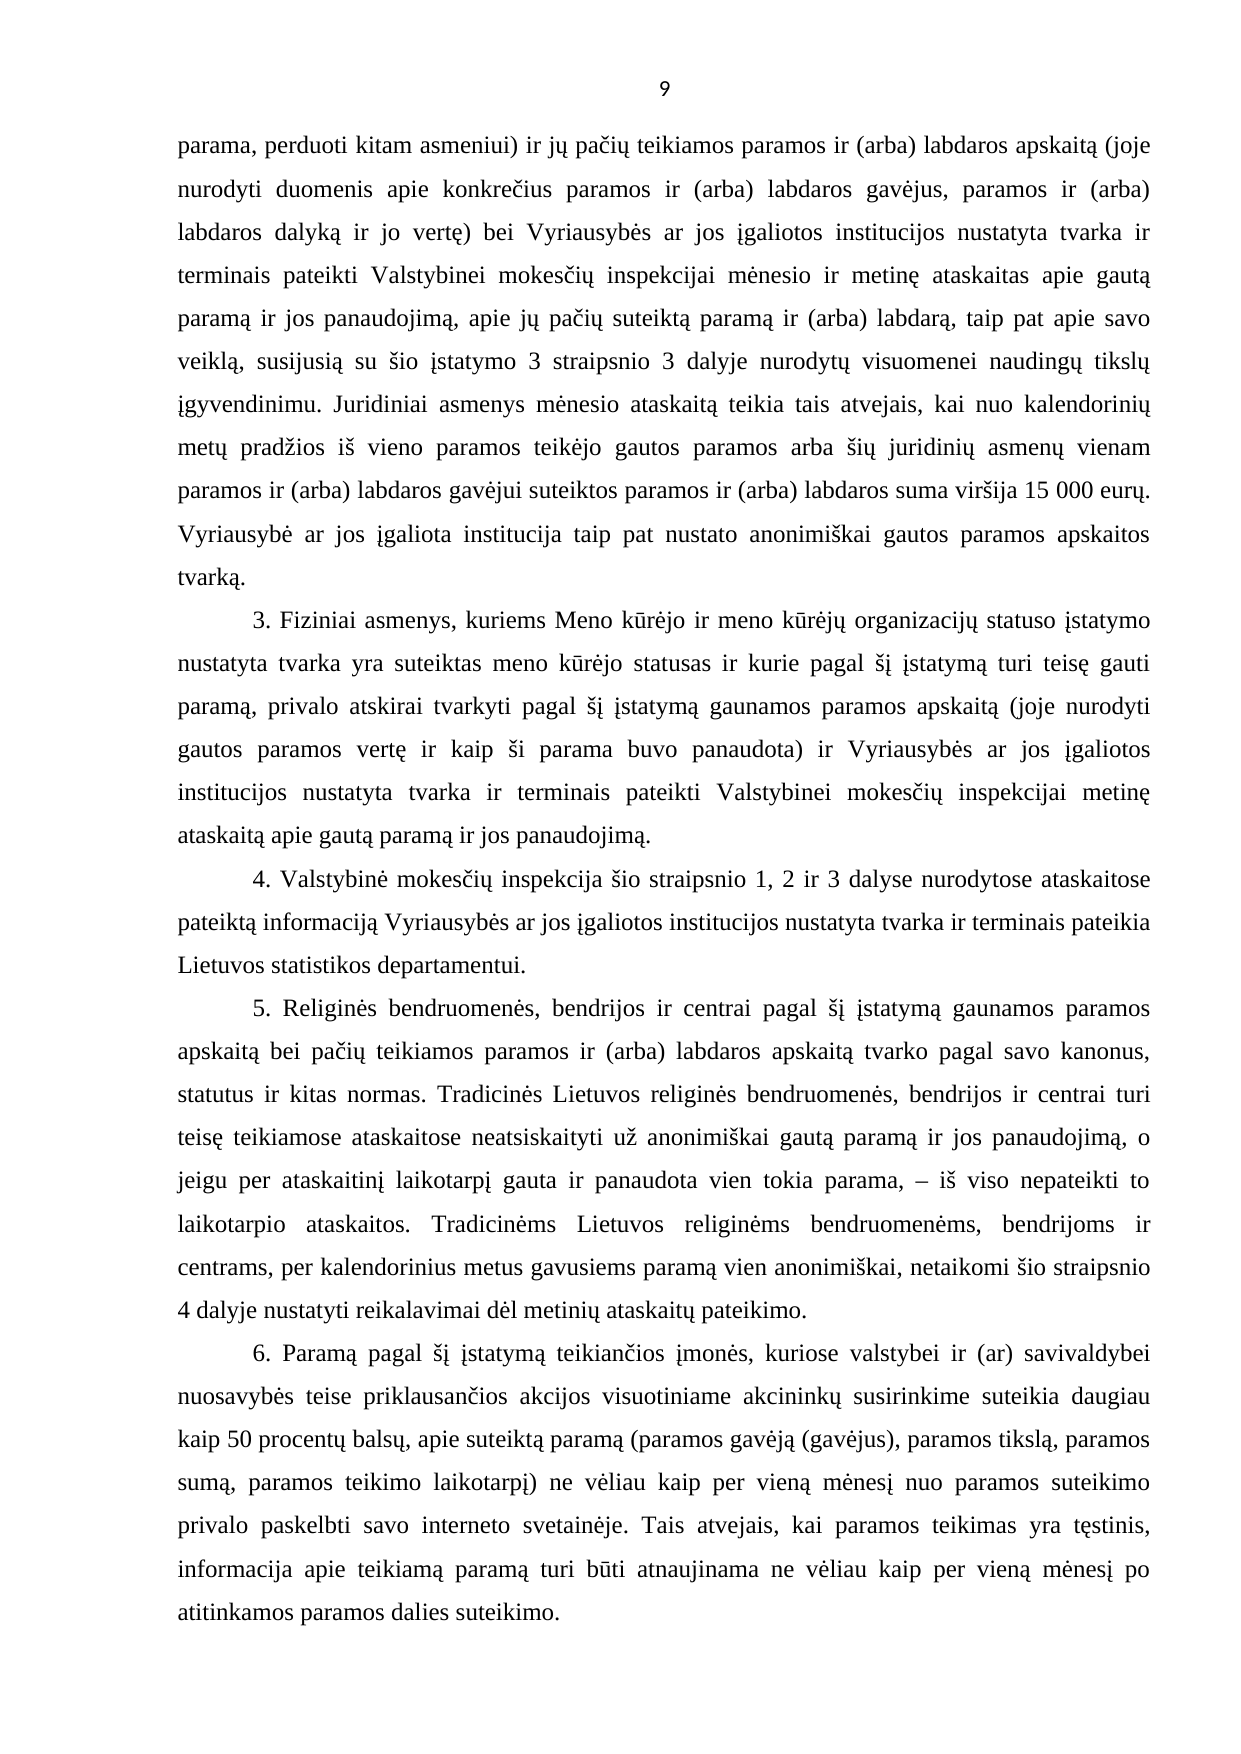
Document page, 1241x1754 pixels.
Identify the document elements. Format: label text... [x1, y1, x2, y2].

text 3. Fiziniai asmenys, kuriems Meno kūrėjo ir meno kūrėjų organizacijų statuso įstatymo nustatyta tvarka yra suteiktas meno kūrėjo statusas ir kurie pagal šį įstatymą turi teisę gauti paramą, privalo atskirai tvarkyti pagal šį įstatymą gaunamos paramos apskaitą (joje nurodyti gautos paramos vertę ir kaip ši parama buvo panaudota) ir Vyriausybės ar jos įgaliotos institucijos nustatyta tvarka ir terminais pateikti Valstybinei mokesčių inspekcijai metinę ataskaitą apie gautą paramą ir jos panaudojimą. [177, 605, 1152, 849]
text 6. Paramą pagal šį įstatymą teikiančios įmonės, kuriose valstybei ir (ar) savivaldybei nuosavybės teise priklausančios akcijos visuotiniame akcininkų susirinkime suteikia daugiau kaip 50 procentų balsų, apie suteiktą paramą (paramos gavėją (gavėjus), paramos tikslą, paramos sumą, paramos teikimo laikotarpį) ne vėliau kaip per vieną mėnesį nuo paramos suteikimo privalo paskelbti savo interneto svetainėje. Tais atvejais, kai paramos teikimas yra tęstinis, informacija apie teikiamą paramą turi būti atnaujinama ne vėliau kaip per vieną mėnesį po atitinkamos paramos dalies suteikimo. [177, 1338, 1152, 1626]
text parama, perduoti kitam asmeniui) ir jų pačių teikiamos paramos ir (arba) labdaros apskaitą (joje nurodyti duomenis apie konkrečius paramos ir (arba) labdaros gavėjus, paramos ir (arba) labdaros dalyką ir jo vertę) bei Vyriausybės ar jos įgaliotos institucijos nustatyta tvarka ir terminais pateikti Valstybinei mokesčių inspekcijai mėnesio ir metinę ataskaitas apie gautą paramą ir jos panaudojimą, apie jų pačių suteiktą paramą ir (arba) labdarą, taip pat apie savo veiklą, susijusią su šio įstatymo 3 straipsnio 3 dalyje nurodytų visuomenei naudingų tikslų įgyvendinimu. Juridiniai asmenys mėnesio ataskaitą teikia tais atvejais, kai nuo kalendorinių metų pradžios iš vieno paramos teikėjo gautos paramos arba šių juridinių asmenų vienam paramos ir (arba) labdaros gavėjui suteiktos paramos ir (arba) labdaros suma viršija 15 000 eurų. Vyriausybė ar jos įgaliota institucija taip pat nustato anonimiškai gautos paramos apskaitos tvarką. [177, 131, 1152, 591]
text 5. Religinės bendruomenės, bendrijos ir centrai pagal šį įstatymą gaunamos paramos apskaitą bei pačių teikiamos paramos ir (arba) labdaros apskaitą tvarko pagal savo kanonus, statutus ir kitas normas. Tradicinės Lietuvos religinės bendruomenės, bendrijos ir centrai turi teisę teikiamose ataskaitose neatsiskaityti už anonimiškai gautą paramą ir jos panaudojimą, o jeigu per ataskaitinį laikotarpį gauta ir panaudota vien tokia parama, – iš viso nepateikti to laikotarpio ataskaitos. Tradicinėms Lietuvos religinėms bendruomenėms, bendrijoms ir centrams, per kalendorinius metus gavusiems paramą vien anonimiškai, netaikomi šio straipsnio 4 dalyje nustatyti reikalavimai dėl metinių ataskaitų pateikimo. [177, 993, 1152, 1324]
text 4. Valstybinė mokesčių inspekcija šio straipsnio 1, 2 ir 3 dalyse nurodytose ataskaitose pateiktą informaciją Vyriausybės ar jos įgaliotos institucijos nustatyta tvarka ir terminais pateikia Lietuvos statistikos departamentui. [177, 864, 1152, 979]
